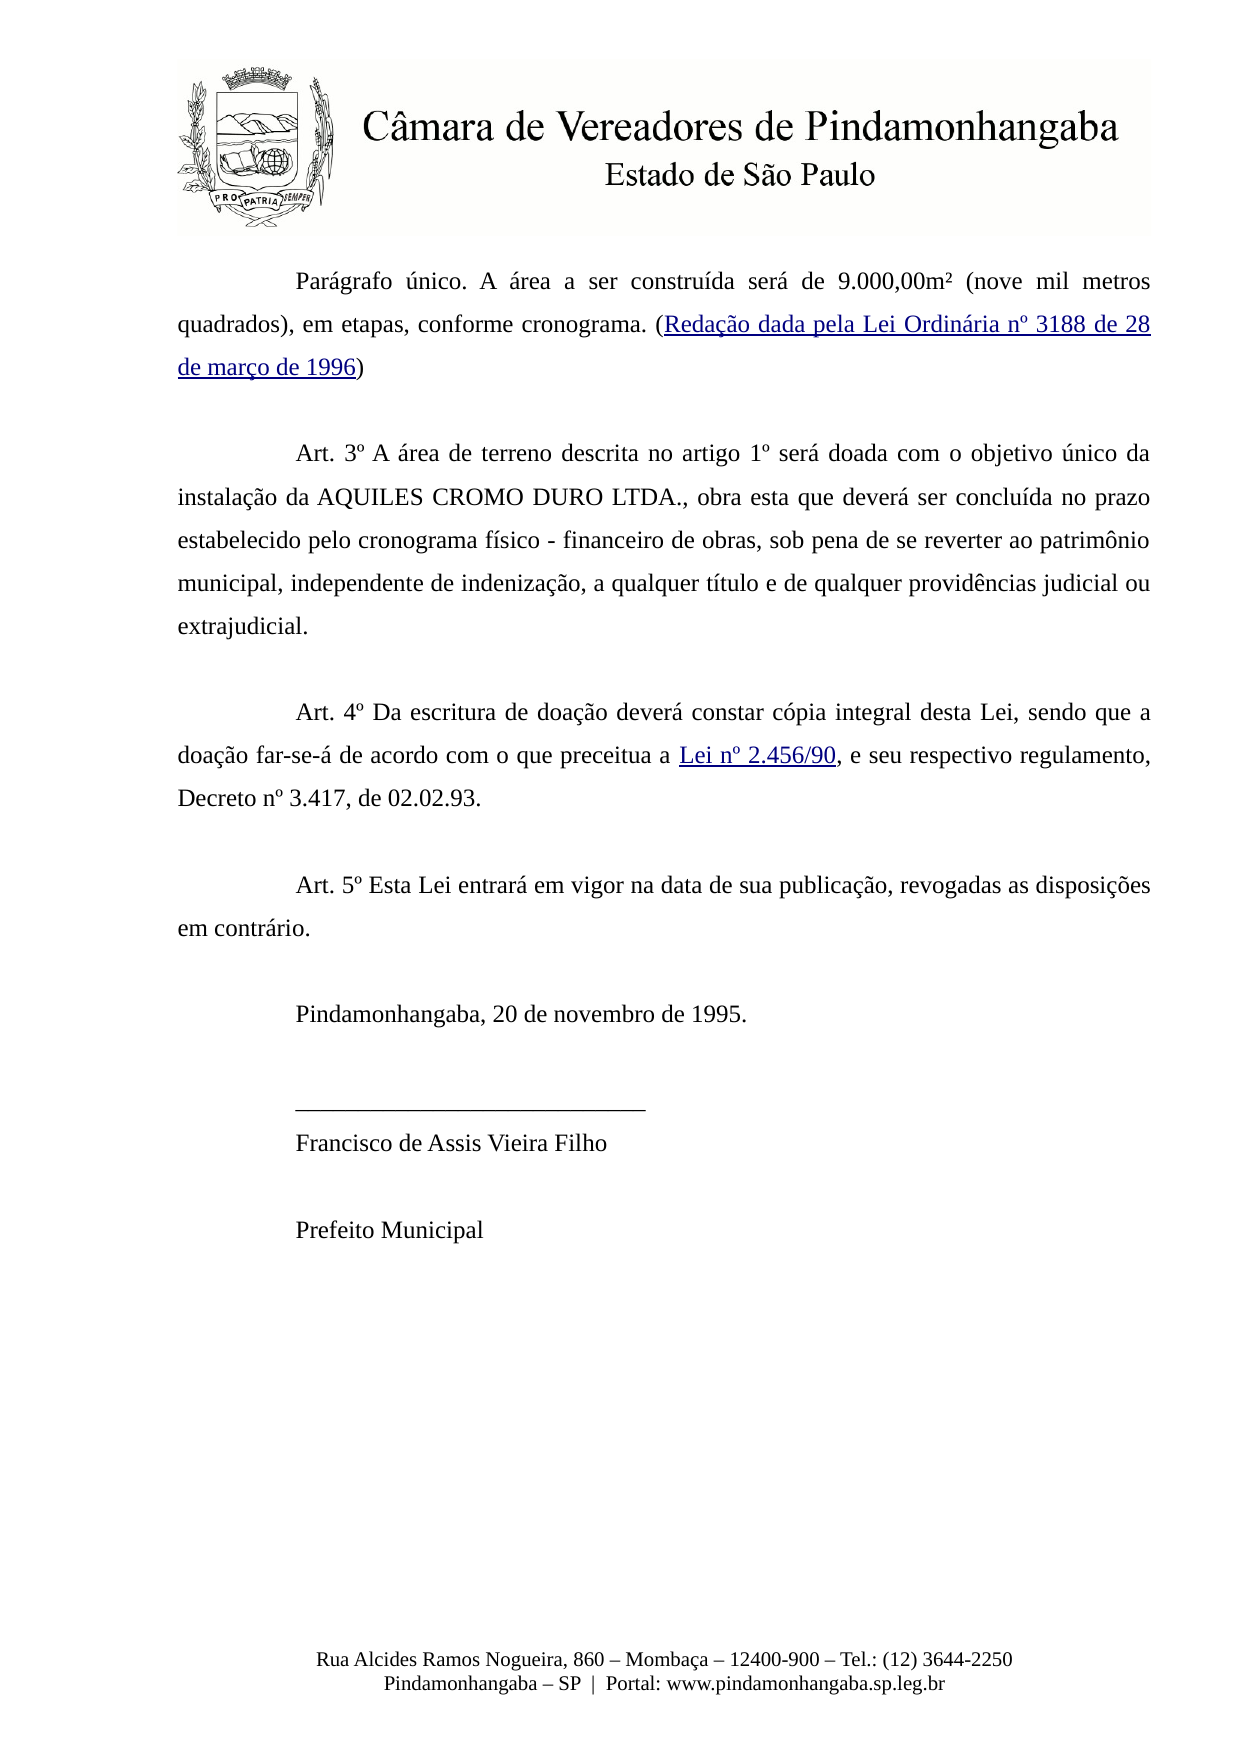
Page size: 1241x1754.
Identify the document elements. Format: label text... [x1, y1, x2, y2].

text Pindamonhangaba, 20 de novembro de 1995. [177, 999, 1152, 1028]
text Art. 3º A área de terreno descrita no artigo 1º será doada com o objetivo único da instalação da AQUILES CROMO DURO LTDA., obra esta que deverá ser concluída no prazo estabelecido pelo cronograma físico - financeiro de obras, sob pena de se reverter ao patrimônio municipal, independente de indenização, a qualquer título e de qualquer providências judicial ou extrajudicial. [177, 438, 1152, 640]
text Art. 4º Da escritura de doação deverá constar cópia integral desta Lei, sendo que a doação far-se-á de acordo com o que preceitua a Lei nº 2.456/90, e seu respectivo regulamento, Decreto nº 3.417, de 02.02.93. [177, 697, 1152, 812]
text Parágrafo único. A área a ser construída será de 9.000,00m² (nove mil metros quadrados), em etapas, conforme cronograma. (Redação dada pela Lei Ordinária nº 3188 de 28 de março de 1996) [177, 266, 1152, 381]
picture [177, 59, 1152, 236]
text Francisco de Assis Vieira Filho [177, 1128, 1152, 1157]
text Art. 5º Esta Lei entrará em vigor na data de sua publicação, revogadas as disposições em contrário. [177, 870, 1152, 942]
text ____________________________ [177, 1085, 1152, 1114]
text Prefeito Municipal [177, 1215, 1152, 1243]
